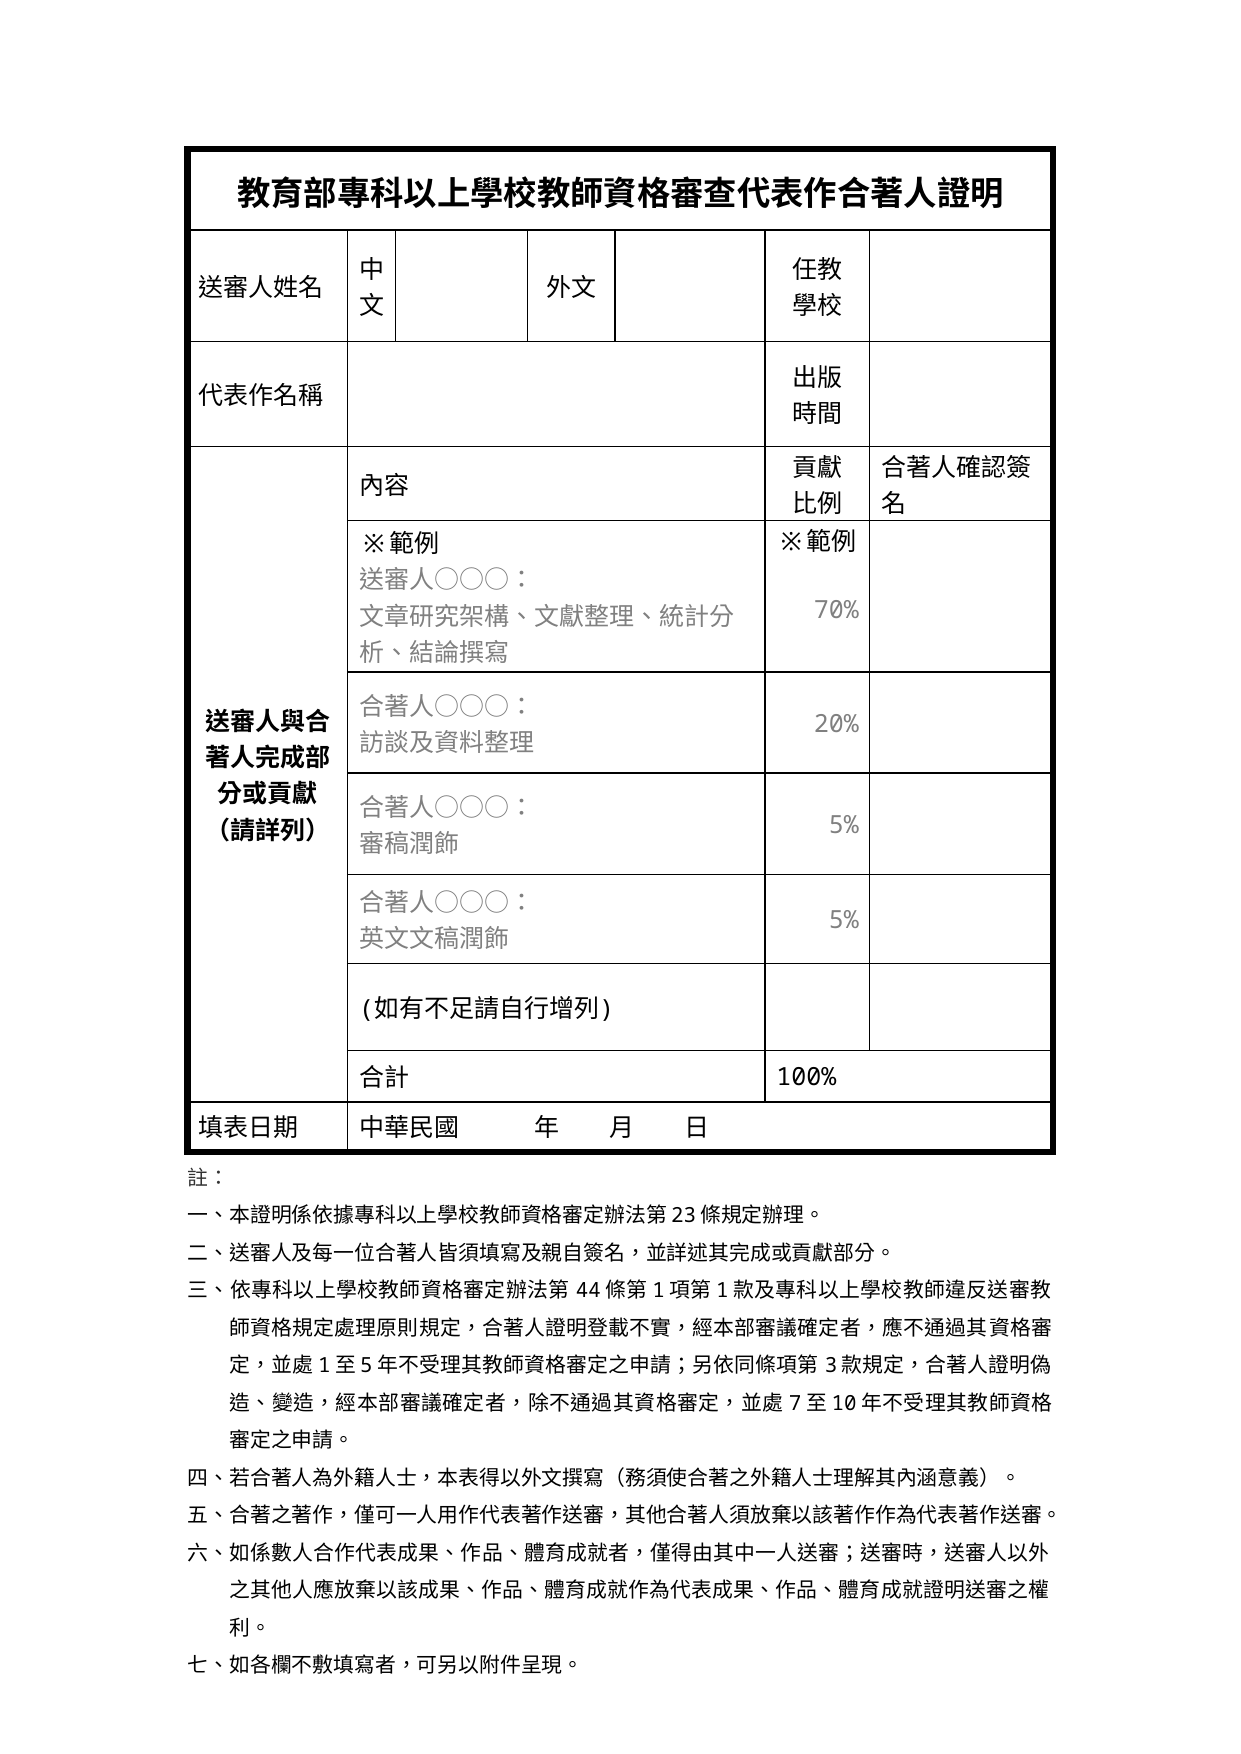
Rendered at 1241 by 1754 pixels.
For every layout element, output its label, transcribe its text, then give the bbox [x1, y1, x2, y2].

table_cell [348, 342, 764, 446]
table_header 教育部專科以上學校教師資格審查代表作合著人證明 [191, 152, 1050, 229]
table_cell 內容 [348, 447, 764, 519]
text 四、若合著人為外籍人士，本表得以外文撰寫（務須使合著之外籍人士理解其內涵意義）。 [187, 1455, 1053, 1493]
table_cell 20% [766, 673, 869, 772]
table_cell [870, 231, 1050, 341]
table_cell 合著人○○○： 訪談及資料整理 [348, 673, 764, 772]
table_cell [396, 231, 527, 341]
table_cell 任教 學校 [766, 231, 869, 341]
text 一、本證明係依據專科以上學校教師資格審定辦法第23條規定辦理。 [187, 1193, 1053, 1230]
table_cell [870, 964, 1050, 1049]
table_cell 合著人確認簽名 [870, 447, 1050, 519]
text 七、如各欄不敷填寫者，可另以附件呈現。 [187, 1643, 1053, 1680]
table_cell [870, 342, 1050, 446]
table_cell (如有不足請自行增列) [348, 964, 764, 1049]
table_cell 合著人○○○： 英文文稿潤飾 [348, 875, 764, 962]
table_cell 送審人與合著人完成部分或貢獻 （請詳列） [191, 447, 347, 1101]
table_cell ※範例 送審人○○○： 文章研究架構、文獻整理、統計分析、結論撰寫 [348, 521, 764, 671]
text 註： [187, 1155, 1053, 1193]
table_cell 5% [766, 774, 869, 873]
table_cell 外文 [528, 231, 614, 341]
table_cell [870, 875, 1050, 962]
table_cell [616, 231, 764, 341]
table_cell 送審人姓名 [191, 231, 347, 341]
table_cell [870, 774, 1050, 873]
text 五、合著之著作，僅可一人用作代表著作送審，其他合著人須放棄以該著作作為代表著作送審。 [187, 1493, 1053, 1530]
text 二、送審人及每一位合著人皆須填寫及親自簽名，並詳述其完成或貢獻部分。 [187, 1230, 1053, 1268]
table_cell 出版 時間 [766, 342, 869, 446]
table_cell 5% [766, 875, 869, 962]
table_cell [870, 521, 1050, 671]
table_cell [766, 964, 869, 1049]
table_cell [870, 673, 1050, 772]
text 三、依專科以上學校教師資格審定辦法第44條第1項第1款及專科以上學校教師違反送審教師資格規定處理原則規定，合著人證明登載不實，經本部審議確定者，應不通過其資格審定，並處1至5年不受理其教師資格審定之申請；另依同條項第3款規定，合著人證明偽造、變造，經本部審議確定者，除不通過其資格審定，並處7至10年不受理其教師資格審定之申請。 [187, 1268, 1053, 1455]
table_cell 中華民國○○○年○○月○○日 [348, 1103, 1050, 1149]
table_cell 填表日期 [191, 1103, 347, 1149]
table_cell ※範例 70% [766, 521, 869, 671]
table_cell 中文 [348, 231, 395, 341]
text 六、如係數人合作代表成果、作品、體育成就者，僅得由其中一人送審；送審時，送審人以外之其他人應放棄以該成果、作品、體育成就作為代表成果、作品、體育成就證明送審之權利。 [187, 1530, 1053, 1643]
table_cell 代表作名稱 [191, 342, 347, 446]
table_cell 合著人○○○： 審稿潤飾 [348, 774, 764, 873]
table_cell 100% [766, 1051, 1050, 1101]
table_cell 合計 [348, 1051, 764, 1101]
table_cell 貢獻 比例 [766, 447, 869, 519]
